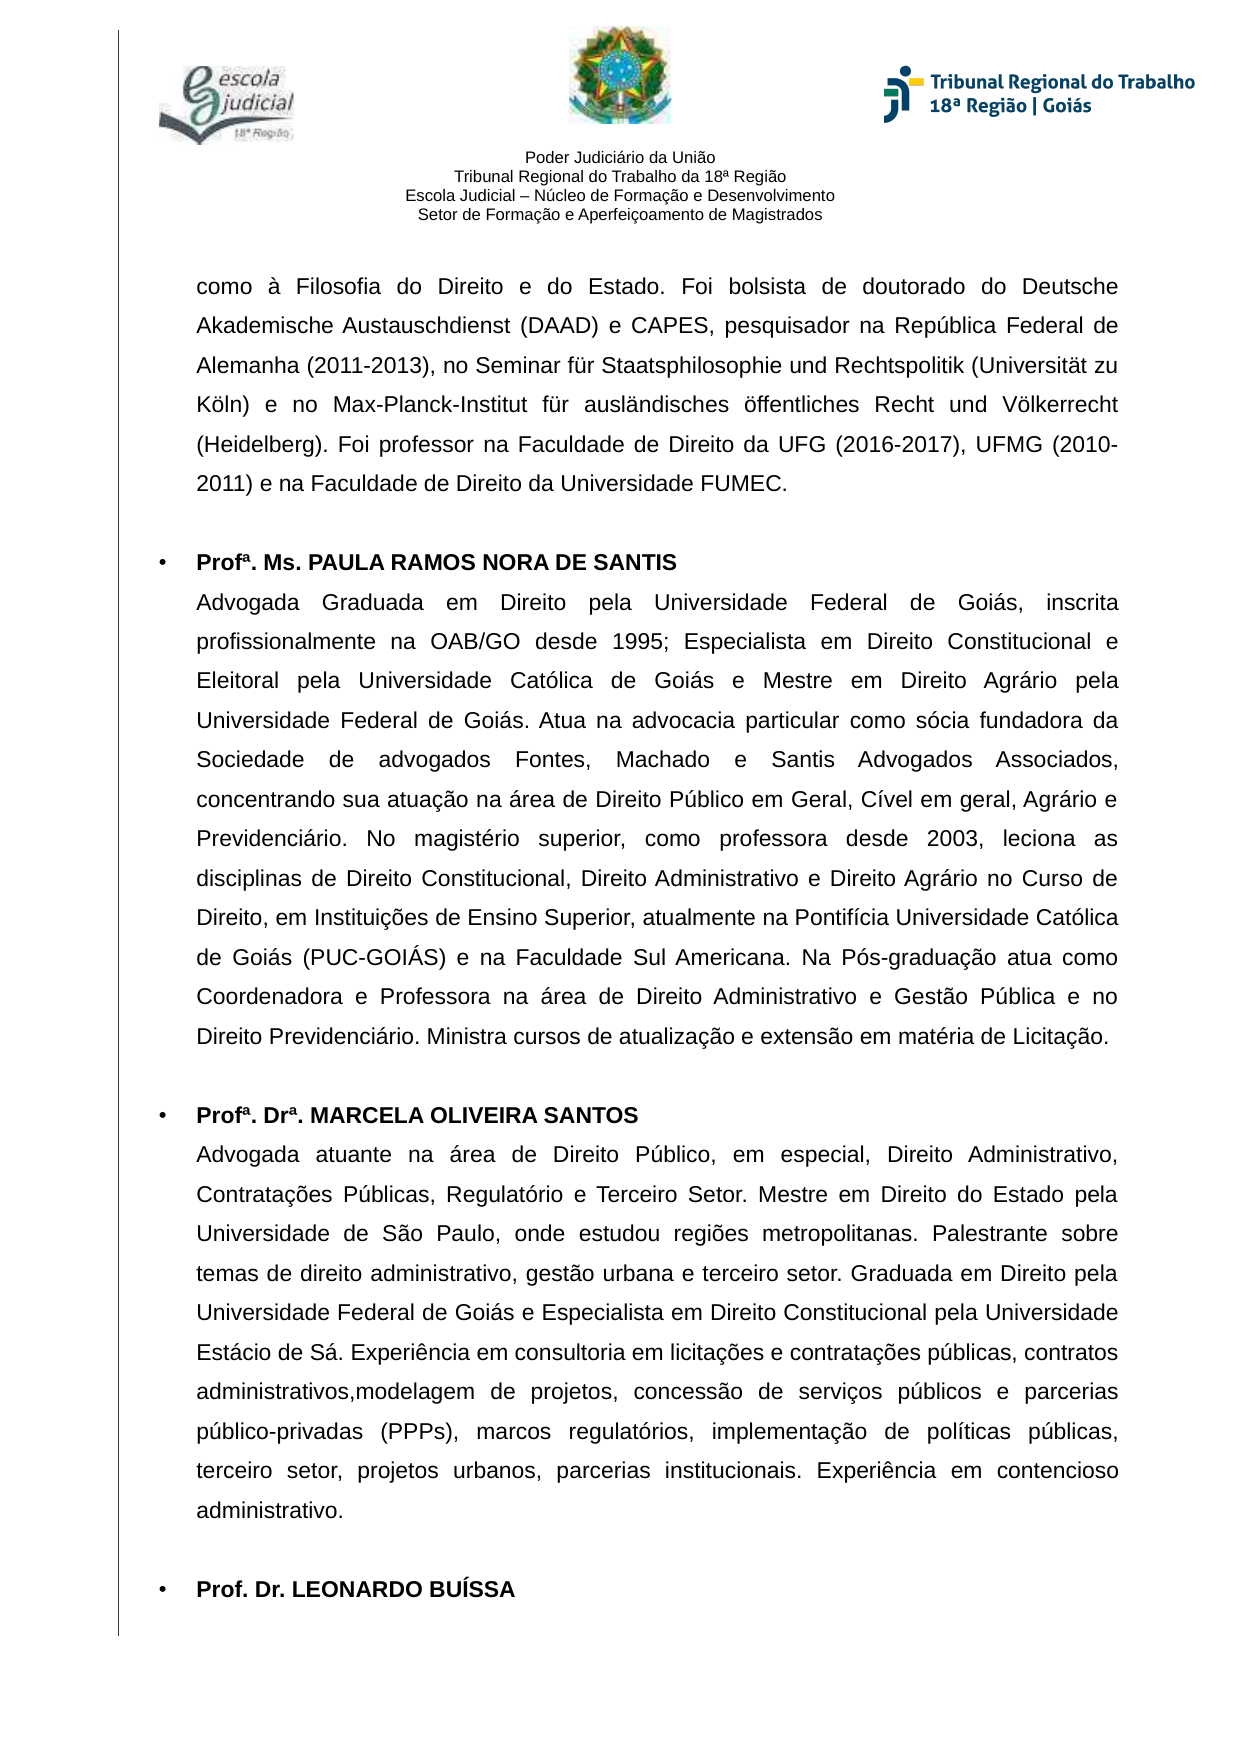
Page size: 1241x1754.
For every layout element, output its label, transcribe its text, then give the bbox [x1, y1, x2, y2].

list Advogada atuante na área de Direito Público, em especial, Direito Administrativo, Contratações Públicas, Regulatório e Terceiro Setor. Mestre em Direito do Estado pela Universidade de São Paulo, onde estudou regiões metropolitanas. Palestrante sobre temas de direito administrativo, gestão urbana e terceiro setor. Graduada em Direito pela Universidade Federal de Goiás e Especialista em Direito Constitucional pela Universidade Estácio de Sá. Experiência em consultoria em licitações e contratações públicas, contratos administrativos,modelagem de projetos, concessão de serviços públicos e parcerias público-privadas (PPPs), marcos regulatórios, implementação de políticas públicas, terceiro setor, projetos urbanos, parcerias institucionais. Experiência em contencioso administrativo. [159, 1141, 1119, 1523]
list Profª. Drª. MARCELA OLIVEIRA SANTOS [159, 1102, 1119, 1128]
picture [158, 66, 295, 145]
list como à Filosofia do Direito e do Estado. Foi bolsista de doutorado do Deutsche Akademische Austauschdienst (DAAD) e CAPES, pesquisador na República Federal de Alemanha (2011-2013), no Seminar für Staatsphilosophie und Rechtspolitik (Universität zu Köln) e no Max-Planck-Institut für ausländisches öffentliches Recht und Völkerrecht (Heidelberg). Foi professor na Faculdade de Direito da UFG (2016-2017), UFMG (2010- 2011) e na Faculdade de Direito da Universidade FUMEC. [159, 273, 1119, 496]
list Advogada Graduada em Direito pela Universidade Federal de Goiás, inscrita profissionalmente na OAB/GO desde 1995; Especialista em Direito Constitucional e Eleitoral pela Universidade Católica de Goiás e Mestre em Direito Agrário pela Universidade Federal de Goiás. Atua na advocacia particular como sócia fundadora da Sociedade de advogados Fontes, Machado e Santis Advogados Associados, concentrando sua atuação na área de Direito Público em Geral, Cível em geral, Agrário e Previdenciário. No magistério superior, como professora desde 2003, leciona as disciplinas de Direito Constitucional, Direito Administrativo e Direito Agrário no Curso de Direito, em Instituições de Ensino Superior, atualmente na Pontifícia Universidade Católica de Goiás (PUC-GOIÁS) e na Faculdade Sul Americana. Na Pós-graduação atua como Coordenadora e Professora na área de Direito Administrativo e Gestão Pública e no Direito Previdenciário. Ministra cursos de atualização e extensão em matéria de Licitação. [159, 588, 1119, 1049]
picture [568, 26, 672, 124]
list Prof. Dr. LEONARDO BUÍSSA [159, 1576, 1119, 1602]
picture [880, 63, 1199, 126]
list Profª. Ms. PAULA RAMOS NORA DE SANTIS [159, 549, 1119, 575]
